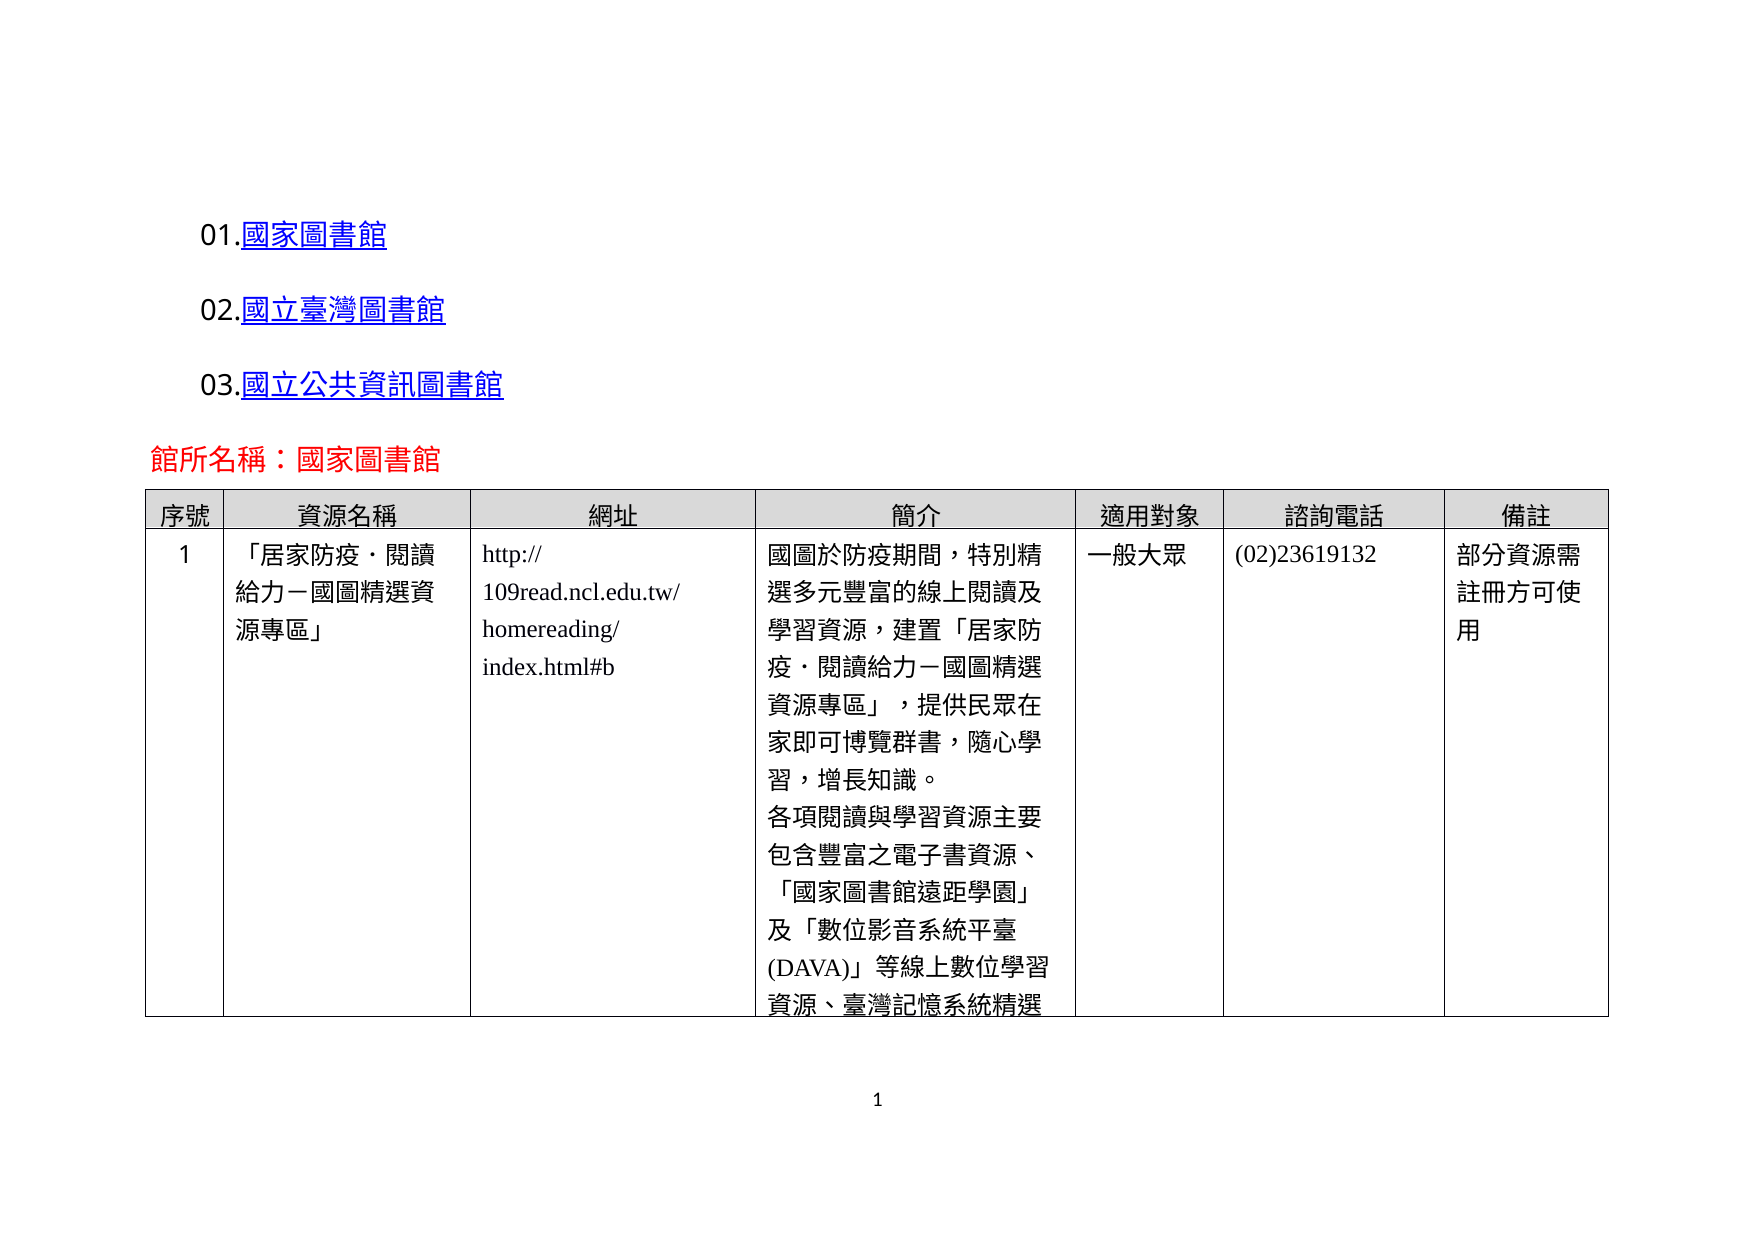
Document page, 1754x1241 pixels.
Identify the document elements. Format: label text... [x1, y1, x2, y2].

table_cell http://109read.ncl.edu.tw/homereading/index.html#b [471, 529, 755, 1016]
table_cell (02)23619132 [1224, 529, 1444, 1016]
table_cell 「居家防疫．閱讀給力－國圖精選資源專區」 [224, 529, 470, 1016]
table_header 備註 [1445, 490, 1608, 527]
table_header 諮詢電話 [1224, 490, 1444, 527]
text 02.國立臺灣圖書館 [200, 264, 1604, 339]
table_cell 國圖於防疫期間，特別精選多元豐富的線上閱讀及學習資源，建置「居家防疫．閱讀給力－國圖精選資源專區」，提供民眾在家即可博覽群書，隨心學習，增長知識。 各項閱讀與學習資源主要包含豐富之電子書資源、「國家圖書館遠距學園」及「數位影音系統平臺(DAVA)」等線上數位學習資源、臺灣記憶系統精選 [756, 529, 1075, 1016]
table_header 網址 [471, 490, 755, 527]
table_cell 1 [146, 529, 223, 1016]
table_header 序號 [146, 490, 223, 527]
table_header 資源名稱 [224, 490, 470, 527]
table_cell 部分資源需註冊方可使用 [1445, 529, 1608, 1016]
table_header 適用對象 [1076, 490, 1223, 527]
text 01.國家圖書館 [200, 189, 1604, 264]
text 03.國立公共資訊圖書館 [200, 339, 1604, 414]
table_cell 一般大眾 [1076, 529, 1223, 1016]
text 館所名稱：國家圖書館 [150, 414, 1604, 489]
table_header 簡介 [756, 490, 1075, 527]
